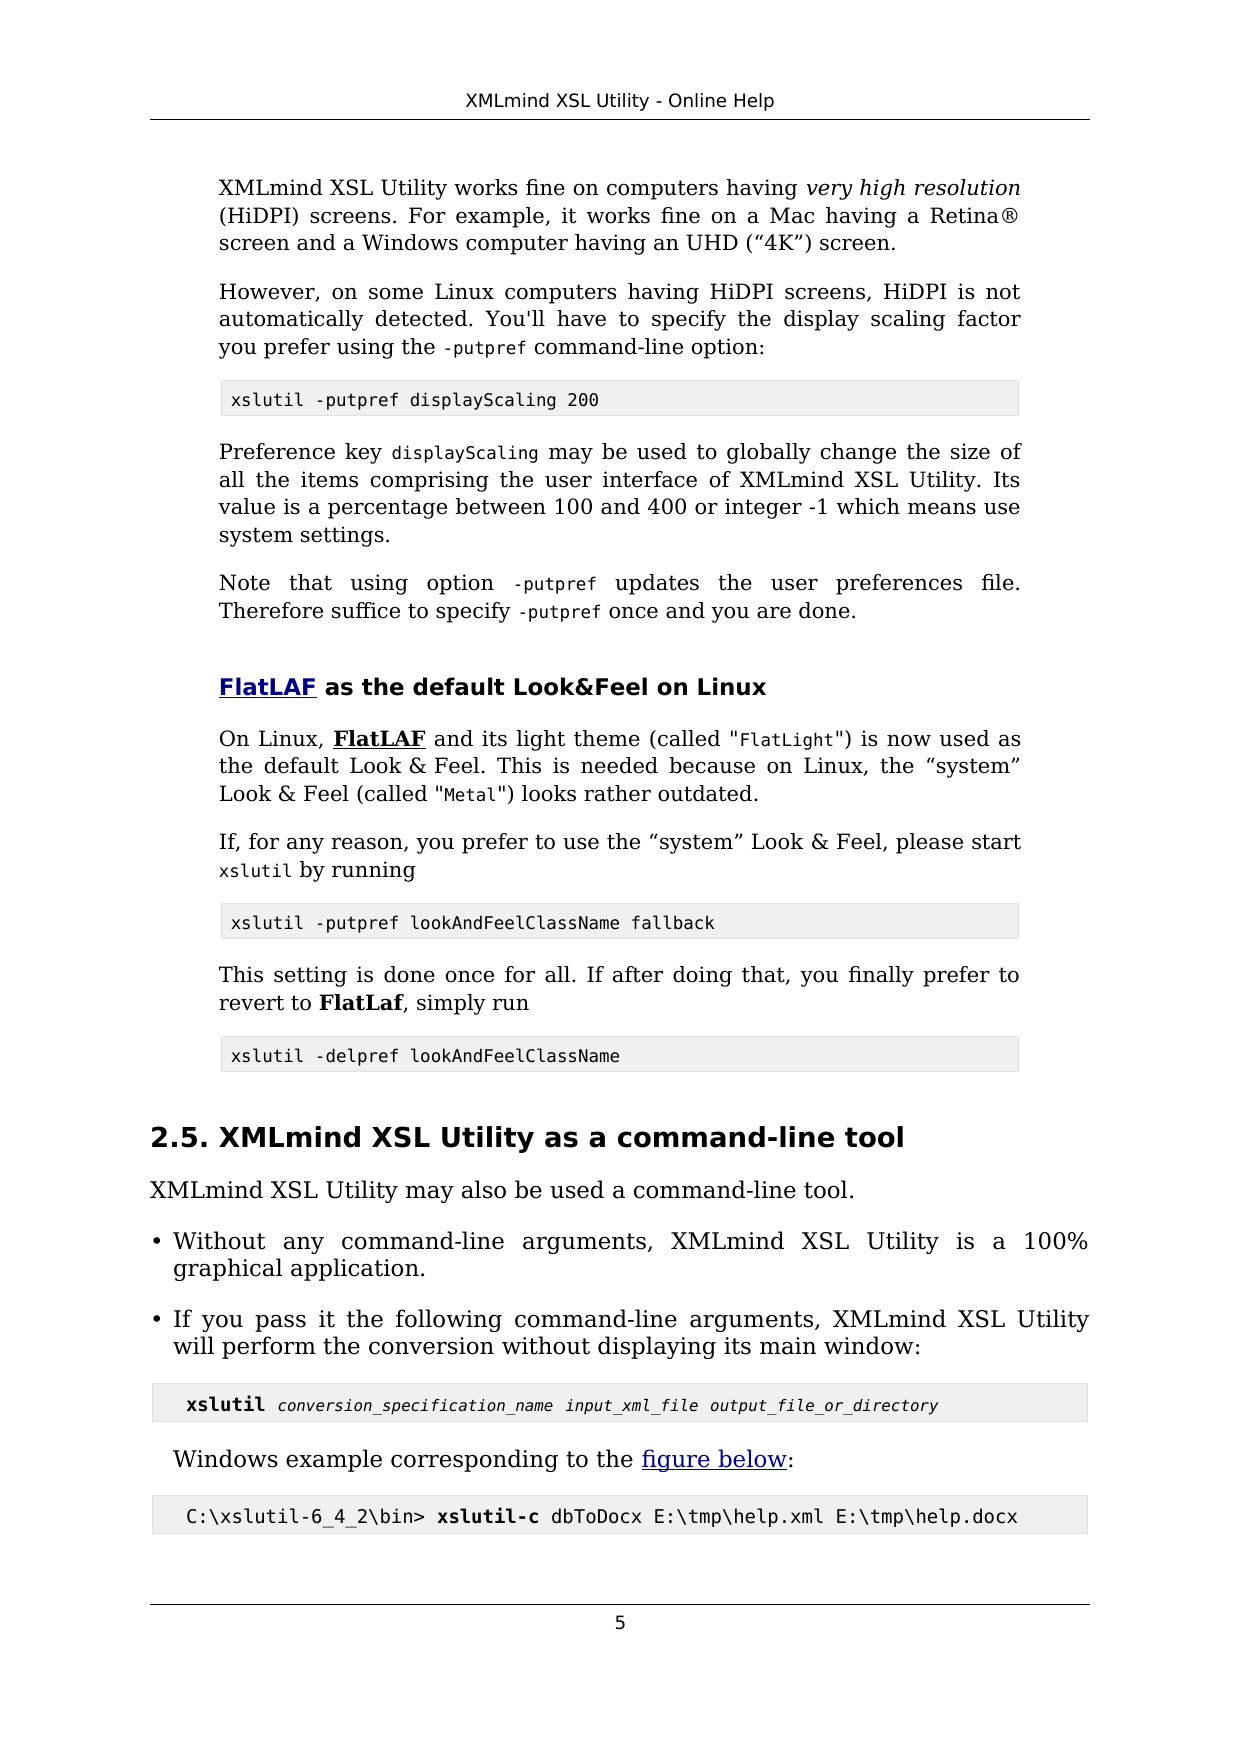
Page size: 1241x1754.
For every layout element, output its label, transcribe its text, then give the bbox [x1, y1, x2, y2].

list If you pass it the following command-line arguments, XMLmind XSL Utility will perform the conversion without displaying its main window: [150, 1305, 1090, 1360]
list xslutil conversion_specification_name input_xml_file output_file_or_directory [153, 1384, 1087, 1421]
table_header FlatLAF as the default Look&Feel on Linux On Linux, FlatLAF and its light theme (called "FlatLight") is now used as the default Look & Feel. This is needed because on Linux, the “system” Look & Feel (called "Metal") looks rather outdated. If, for any reason, you prefer to use the “system” Look & Feel, please start xslutil by running xslutil -putpref lookAndFeelClassName fallback This setting is done once for all. If after doing that, you finally prefer to revert to FlatLaf, simply run xslutil -delpref lookAndFeelClassName [219, 673, 1021, 1072]
list Without any command-line arguments, XMLmind XSL Utility is a 100% graphical application. [150, 1227, 1090, 1282]
list C:\xslutil-6_4_2\bin> xslutil-c dbToDocx E:\tmp\help.xml E:\tmp\help.docx [153, 1496, 1087, 1533]
list Windows example corresponding to the figure below: [150, 1445, 1090, 1472]
text XMLmind XSL Utility may also be used a command-line tool. [150, 1177, 1090, 1204]
table_header XMLmind XSL Utility works fine on computers having very high resolution (HiDPI) screens. For example, it works fine on a Mac having a Retina® screen and a Windows computer having an UHD (“4K”) screen. However, on some Linux computers having HiDPI screens, HiDPI is not automatically detected. You'll have to specify the display scaling factor you prefer using the -putpref command-line option: xslutil -putpref displayScaling 200 Preference key displayScaling may be used to globally change the size of all the items comprising the user interface of XMLmind XSL Utility. Its value is a percentage between 100 and 400 or integer -1 which means use system settings. Note that using option -putpref updates the user preferences file. Therefore suffice to specify -putpref once and you are done. [219, 150, 1021, 623]
text 2.5. XMLmind XSL Utility as a command-line tool [150, 1122, 1090, 1154]
